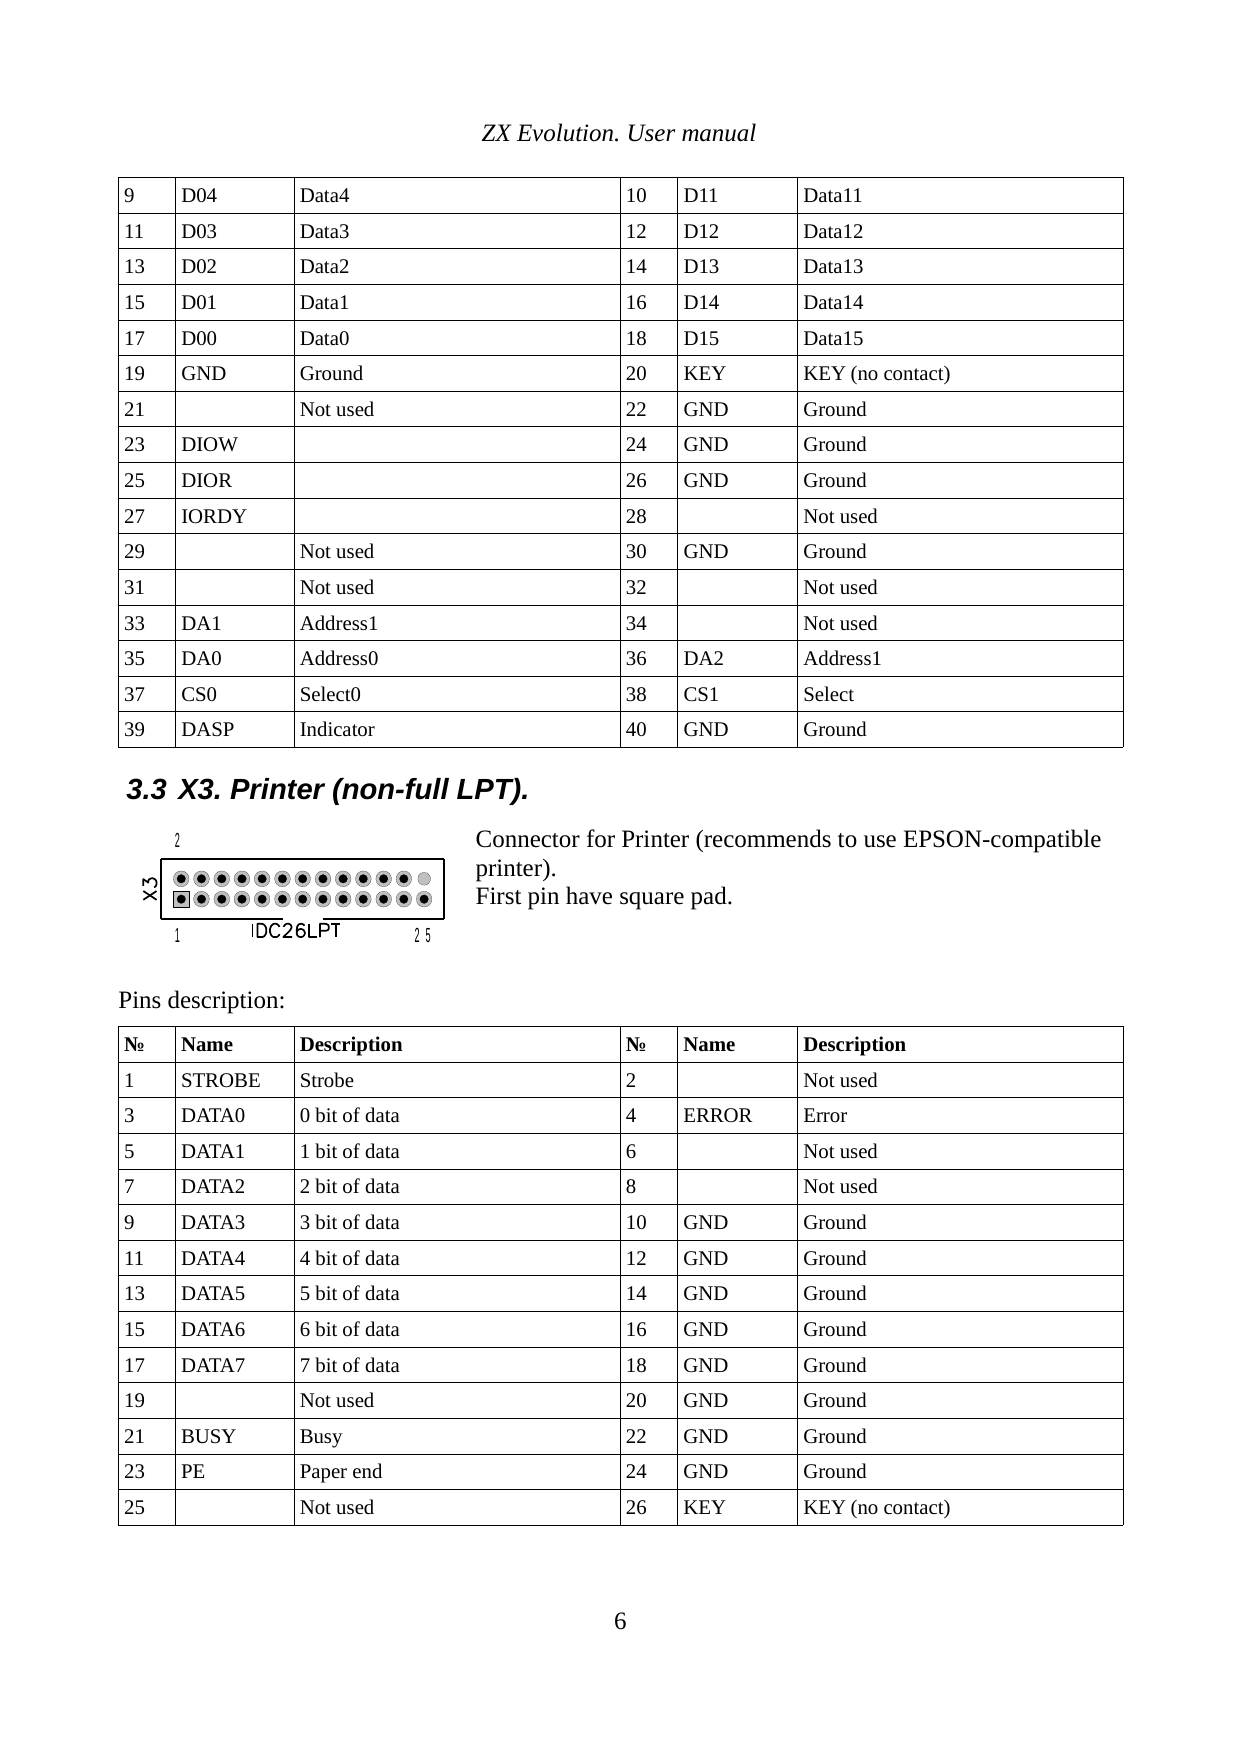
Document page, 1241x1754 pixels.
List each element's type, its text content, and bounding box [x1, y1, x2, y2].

table_cell 4 [621, 1098, 677, 1133]
table_cell 38 [621, 677, 677, 711]
table_cell IORDY [176, 499, 294, 533]
table_cell GND [678, 1205, 797, 1240]
table_cell GND [678, 1419, 797, 1453]
table_cell GND [678, 1241, 797, 1275]
table_cell D15 [678, 321, 797, 355]
table_cell 9 [119, 178, 175, 213]
table_cell Ground [798, 1241, 1123, 1275]
table_cell 23 [119, 427, 175, 462]
table_cell [295, 499, 620, 533]
table_cell D12 [678, 214, 797, 248]
table_cell 7 bit of data [295, 1348, 620, 1382]
table_cell Error [798, 1098, 1123, 1133]
table_header № [119, 1027, 175, 1062]
table_cell 14 [621, 249, 677, 284]
table_cell 4 bit of data [295, 1241, 620, 1275]
table_cell D11 [678, 178, 797, 213]
table_cell Ground [798, 1276, 1123, 1311]
table_cell 0 bit of data [295, 1098, 620, 1133]
table_cell 11 [119, 214, 175, 248]
table_cell GND [678, 1383, 797, 1418]
table_cell DATA5 [176, 1276, 294, 1311]
table_cell DATA0 [176, 1098, 294, 1133]
table_cell 30 [621, 534, 677, 569]
table_cell Not used [798, 499, 1123, 533]
table_cell Not used [798, 606, 1123, 640]
table_cell Not used [798, 570, 1123, 604]
table_cell D13 [678, 249, 797, 284]
table_cell 12 [621, 1241, 677, 1275]
table_cell Ground [798, 427, 1123, 462]
table_cell 14 [621, 1276, 677, 1311]
table_cell DATA7 [176, 1348, 294, 1382]
table_cell ERROR [678, 1098, 797, 1133]
table_cell Not used [295, 534, 620, 569]
table_cell Address1 [295, 606, 620, 640]
table_cell KEY [678, 356, 797, 391]
table_cell GND [678, 1276, 797, 1311]
table_cell DATA6 [176, 1312, 294, 1347]
table_header Name [176, 1027, 294, 1062]
table_cell 34 [621, 606, 677, 640]
table_cell [176, 1490, 294, 1525]
table_cell Select [798, 677, 1123, 711]
table_cell DATA4 [176, 1241, 294, 1275]
table_cell GND [678, 392, 797, 426]
table_cell Ground [798, 1312, 1123, 1347]
table_cell 23 [119, 1455, 175, 1489]
table_cell 15 [119, 285, 175, 319]
table_cell [295, 427, 620, 462]
table_cell DASP [176, 712, 294, 747]
table_cell Not used [295, 570, 620, 604]
table_cell STROBE [176, 1063, 294, 1097]
table_cell 24 [621, 427, 677, 462]
table_cell 24 [621, 1455, 677, 1489]
table_cell GND [176, 356, 294, 391]
table_cell Address0 [295, 641, 620, 676]
table_cell 31 [119, 570, 175, 604]
table_cell 20 [621, 356, 677, 391]
table_cell [678, 1134, 797, 1168]
table_cell DA0 [176, 641, 294, 676]
table_cell Paper end [295, 1455, 620, 1489]
table_cell Busy [295, 1419, 620, 1453]
table_cell 25 [119, 1490, 175, 1525]
table_header Name [678, 1027, 797, 1062]
table_cell Address1 [798, 641, 1123, 676]
table_cell 17 [119, 1348, 175, 1382]
table_cell 33 [119, 606, 175, 640]
table_cell 2 bit of data [295, 1170, 620, 1204]
table_cell Strobe [295, 1063, 620, 1097]
table_cell 13 [119, 249, 175, 284]
table_cell D00 [176, 321, 294, 355]
table_cell GND [678, 427, 797, 462]
table_cell Select0 [295, 677, 620, 711]
table_cell 29 [119, 534, 175, 569]
table_cell DATA3 [176, 1205, 294, 1240]
table_cell GND [678, 1312, 797, 1347]
table_cell GND [678, 1455, 797, 1489]
table_cell PE [176, 1455, 294, 1489]
table_cell Ground [798, 1419, 1123, 1453]
table_header Connector for Printer (recommends to use EPSON-compatible printer). First pin have square pad. [470, 818, 1123, 985]
table_cell 28 [621, 499, 677, 533]
table_cell Data13 [798, 249, 1123, 284]
table_cell 32 [621, 570, 677, 604]
table_cell [176, 570, 294, 604]
table_cell [176, 392, 294, 426]
table_cell 19 [119, 1383, 175, 1418]
table_cell Data15 [798, 321, 1123, 355]
table_cell 1 bit of data [295, 1134, 620, 1168]
table_cell D14 [678, 285, 797, 319]
table_cell 35 [119, 641, 175, 676]
table_cell Data0 [295, 321, 620, 355]
table_cell D03 [176, 214, 294, 248]
table_cell 5 bit of data [295, 1276, 620, 1311]
table_cell KEY (no contact) [798, 1490, 1123, 1525]
table_cell 16 [621, 1312, 677, 1347]
table_cell 12 [621, 214, 677, 248]
table_cell Data12 [798, 214, 1123, 248]
table_cell Not used [798, 1170, 1123, 1204]
table_cell Data1 [295, 285, 620, 319]
table_cell 17 [119, 321, 175, 355]
table_cell Ground [295, 356, 620, 391]
table_cell 18 [621, 1348, 677, 1382]
table_cell KEY (no contact) [798, 356, 1123, 391]
table_cell 6 bit of data [295, 1312, 620, 1347]
table_cell 7 [119, 1170, 175, 1204]
table_cell D02 [176, 249, 294, 284]
table_cell 2 [621, 1063, 677, 1097]
table_cell CS1 [678, 677, 797, 711]
table_cell Data4 [295, 178, 620, 213]
table_cell 40 [621, 712, 677, 747]
table_header Description [798, 1027, 1123, 1062]
table_cell Data11 [798, 178, 1123, 213]
table_cell Not used [295, 1383, 620, 1418]
table_cell CS0 [176, 677, 294, 711]
table_cell [678, 1170, 797, 1204]
table_cell Not used [295, 392, 620, 426]
table_cell 27 [119, 499, 175, 533]
table_cell DIOW [176, 427, 294, 462]
table_cell D04 [176, 178, 294, 213]
table_cell Ground [798, 534, 1123, 569]
table_cell Ground [798, 392, 1123, 426]
table_cell Ground [798, 1205, 1123, 1240]
subtitle X3. Printer (non-full LPT). [118, 772, 1122, 806]
table_cell KEY [678, 1490, 797, 1525]
table_cell DATA2 [176, 1170, 294, 1204]
table_cell 5 [119, 1134, 175, 1168]
table_cell GND [678, 463, 797, 498]
table_cell 25 [119, 463, 175, 498]
table_cell 11 [119, 1241, 175, 1275]
table_cell 22 [621, 392, 677, 426]
table_cell Data3 [295, 214, 620, 248]
table_cell GND [678, 712, 797, 747]
table_cell Ground [798, 463, 1123, 498]
table_cell 21 [119, 392, 175, 426]
table_cell Not used [295, 1490, 620, 1525]
table_cell 26 [621, 463, 677, 498]
table_cell 18 [621, 321, 677, 355]
table_cell 3 [119, 1098, 175, 1133]
table_cell [678, 570, 797, 604]
table_cell DIOR [176, 463, 294, 498]
table_cell DA1 [176, 606, 294, 640]
table_cell GND [678, 1348, 797, 1382]
table_cell Data14 [798, 285, 1123, 319]
table_cell 26 [621, 1490, 677, 1525]
table_cell 13 [119, 1276, 175, 1311]
table_cell 10 [621, 178, 677, 213]
table_cell 22 [621, 1419, 677, 1453]
table_cell [176, 1383, 294, 1418]
table_cell 37 [119, 677, 175, 711]
table_cell GND [678, 534, 797, 569]
table_cell D01 [176, 285, 294, 319]
table_cell [678, 1063, 797, 1097]
table_cell Indicator [295, 712, 620, 747]
table_cell Ground [798, 1455, 1123, 1489]
table_cell 8 [621, 1170, 677, 1204]
table_cell 1 [119, 1063, 175, 1097]
table_cell 36 [621, 641, 677, 676]
table_cell BUSY [176, 1419, 294, 1453]
table_cell 16 [621, 285, 677, 319]
table_cell Data2 [295, 249, 620, 284]
table_header [118, 818, 469, 985]
table_cell 9 [119, 1205, 175, 1240]
text Pins description: [118, 985, 1122, 1013]
table_cell [176, 534, 294, 569]
table_header № [621, 1027, 677, 1062]
table_cell 3 bit of data [295, 1205, 620, 1240]
table_cell 15 [119, 1312, 175, 1347]
table_header Description [295, 1027, 620, 1062]
table_cell Ground [798, 1383, 1123, 1418]
table_cell Ground [798, 712, 1123, 747]
table_cell 21 [119, 1419, 175, 1453]
table_cell Not used [798, 1063, 1123, 1097]
table_cell [678, 606, 797, 640]
table_cell 39 [119, 712, 175, 747]
table_cell Not used [798, 1134, 1123, 1168]
table_cell [295, 463, 620, 498]
table_cell 19 [119, 356, 175, 391]
table_cell DA2 [678, 641, 797, 676]
table_cell [678, 499, 797, 533]
table_cell 20 [621, 1383, 677, 1418]
table_cell 6 [621, 1134, 677, 1168]
table_cell 10 [621, 1205, 677, 1240]
table_cell DATA1 [176, 1134, 294, 1168]
table_cell Ground [798, 1348, 1123, 1382]
